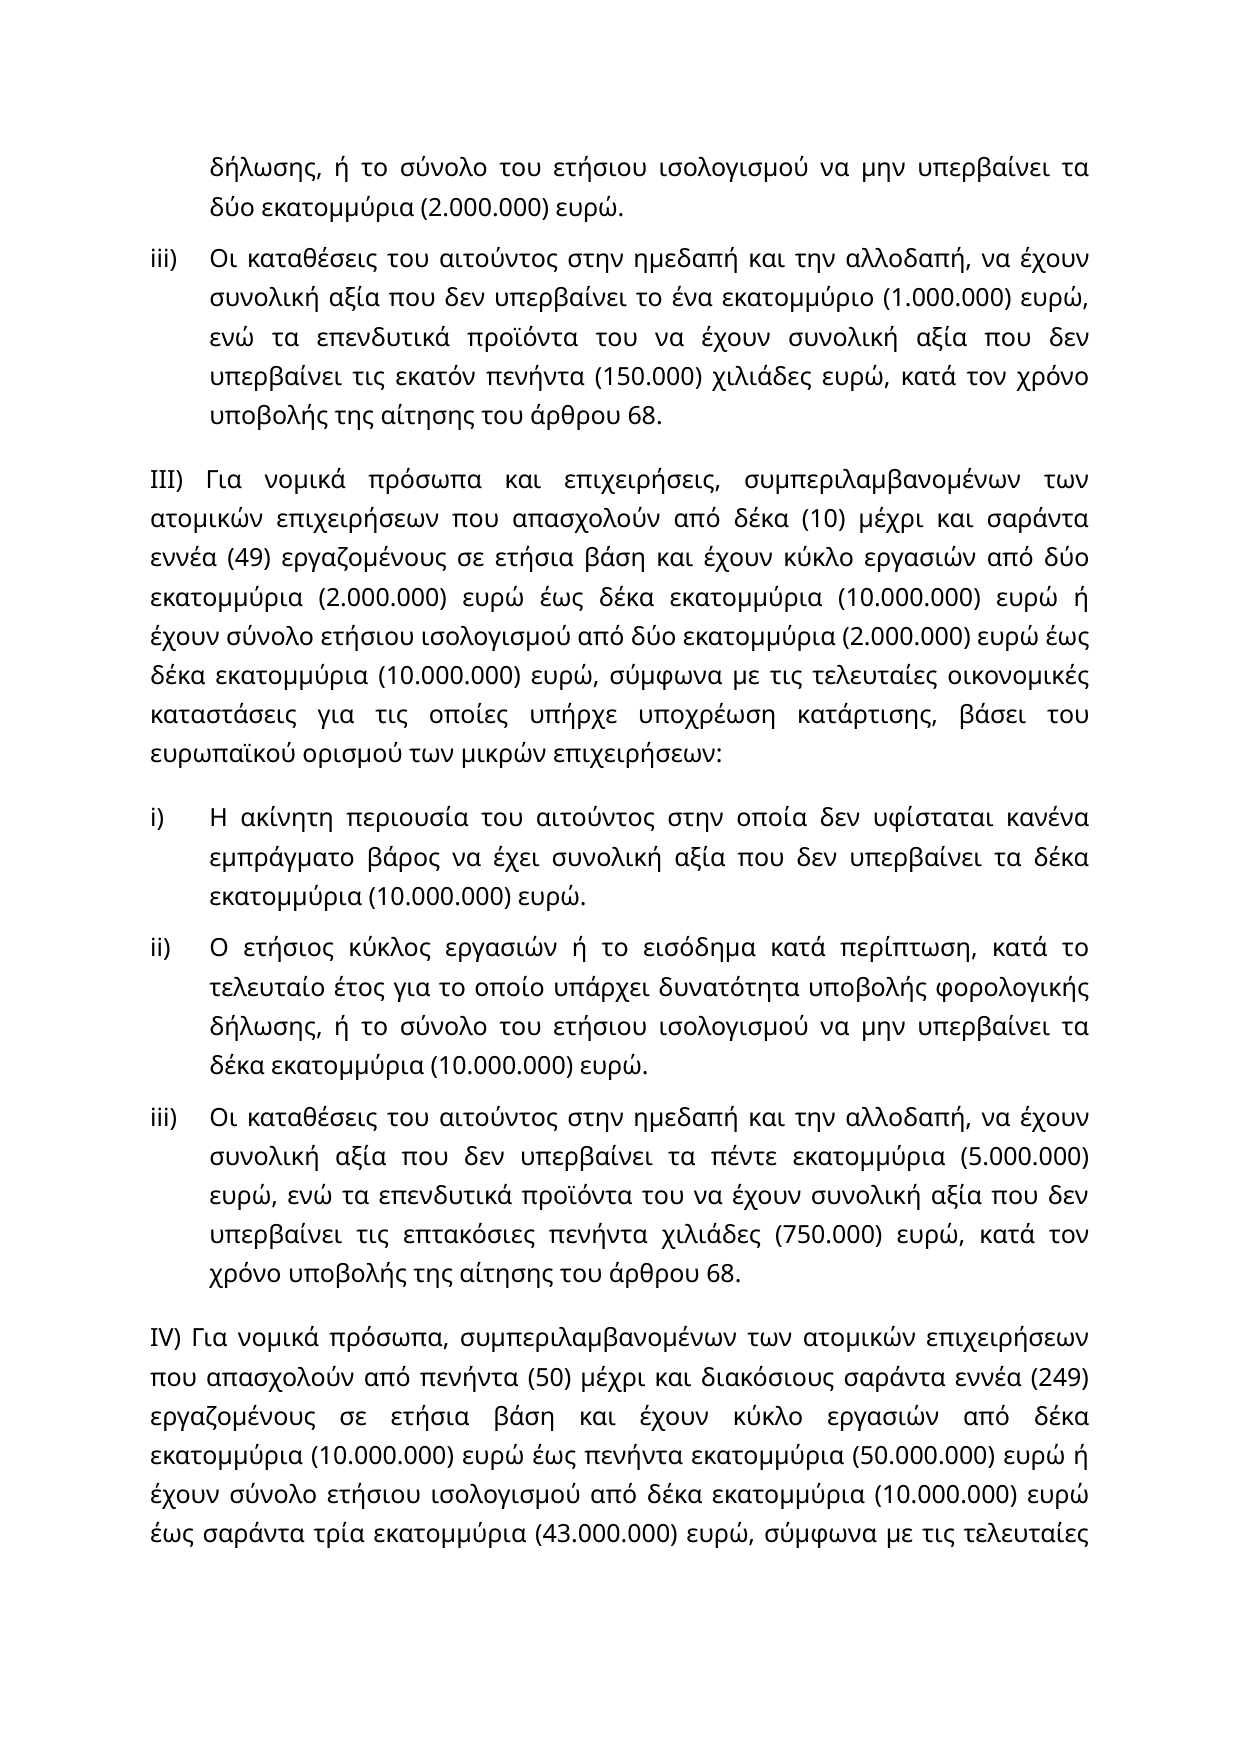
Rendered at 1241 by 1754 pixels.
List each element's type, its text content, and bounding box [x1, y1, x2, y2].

list i) Η ακίνητη περιουσία του αιτούντος στην οποία δεν υφίσταται κανένα εμπράγματο βάρος να έχει συνολική αξία που δεν υπερβαίνει τα δέκα εκατομμύρια (10.000.000) ευρώ. [150, 800, 1090, 912]
text ΙΙΙ) Για νομικά πρόσωπα και επιχειρήσεις, συμπεριλαμβανομένων των ατομικών επιχειρήσεων που απασχολούν από δέκα (10) μέχρι και σαράντα εννέα (49) εργαζομένους σε ετήσια βάση και έχουν κύκλο εργασιών από δύο εκατομμύρια (2.000.000) ευρώ έως δέκα εκατομμύρια (10.000.000) ευρώ ή έχουν σύνολο ετήσιου ισολογισμού από δύο εκατομμύρια (2.000.000) ευρώ έως δέκα εκατομμύρια (10.000.000) ευρώ, σύμφωνα με τις τελευταίες οικονομικές καταστάσεις για τις οποίες υπήρχε υποχρέωση κατάρτισης, βάσει του ευρωπαϊκού ορισμού των μικρών επιχειρήσεων: [150, 462, 1090, 770]
list δήλωσης, ή το σύνολο του ετήσιου ισολογισμού να μην υπερβαίνει τα δύο εκατομμύρια (2.000.000) ευρώ. [150, 150, 1090, 223]
list iii) Οι καταθέσεις του αιτούντος στην ημεδαπή και την αλλοδαπή, να έχουν συνολική αξία που δεν υπερβαίνει το ένα εκατομμύριο (1.000.000) ευρώ, ενώ τα επενδυτικά προϊόντα του να έχουν συνολική αξία που δεν υπερβαίνει τις εκατόν πενήντα (150.000) χιλιάδες ευρώ, κατά τον χρόνο υποβολής της αίτησης του άρθρου 68. [150, 241, 1090, 432]
list ii) O ετήσιος κύκλος εργασιών ή το εισόδημα κατά περίπτωση, κατά το τελευταίο έτος για το οποίο υπάρχει δυνατότητα υποβολής φορολογικής δήλωσης, ή το σύνολο του ετήσιου ισολογισμού να μην υπερβαίνει τα δέκα εκατομμύρια (10.000.000) ευρώ. [150, 930, 1090, 1082]
list iii) Οι καταθέσεις του αιτούντος στην ημεδαπή και την αλλοδαπή, να έχουν συνολική αξία που δεν υπερβαίνει τα πέντε εκατομμύρια (5.000.000) ευρώ, ενώ τα επενδυτικά προϊόντα του να έχουν συνολική αξία που δεν υπερβαίνει τις επτακόσιες πενήντα χιλιάδες (750.000) ευρώ, κατά τον χρόνο υποβολής της αίτησης του άρθρου 68. [150, 1099, 1090, 1290]
text ΙV) Για νομικά πρόσωπα, συμπεριλαμβανομένων των ατομικών επιχειρήσεων που απασχολούν από πενήντα (50) μέχρι και διακόσιους σαράντα εννέα (249) εργαζομένους σε ετήσια βάση και έχουν κύκλο εργασιών από δέκα εκατομμύρια (10.000.000) ευρώ έως πενήντα εκατομμύρια (50.000.000) ευρώ ή έχουν σύνολο ετήσιου ισολογισμού από δέκα εκατομμύρια (10.000.000) ευρώ έως σαράντα τρία εκατομμύρια (43.000.000) ευρώ, σύμφωνα με τις τελευταίες [150, 1320, 1090, 1550]
